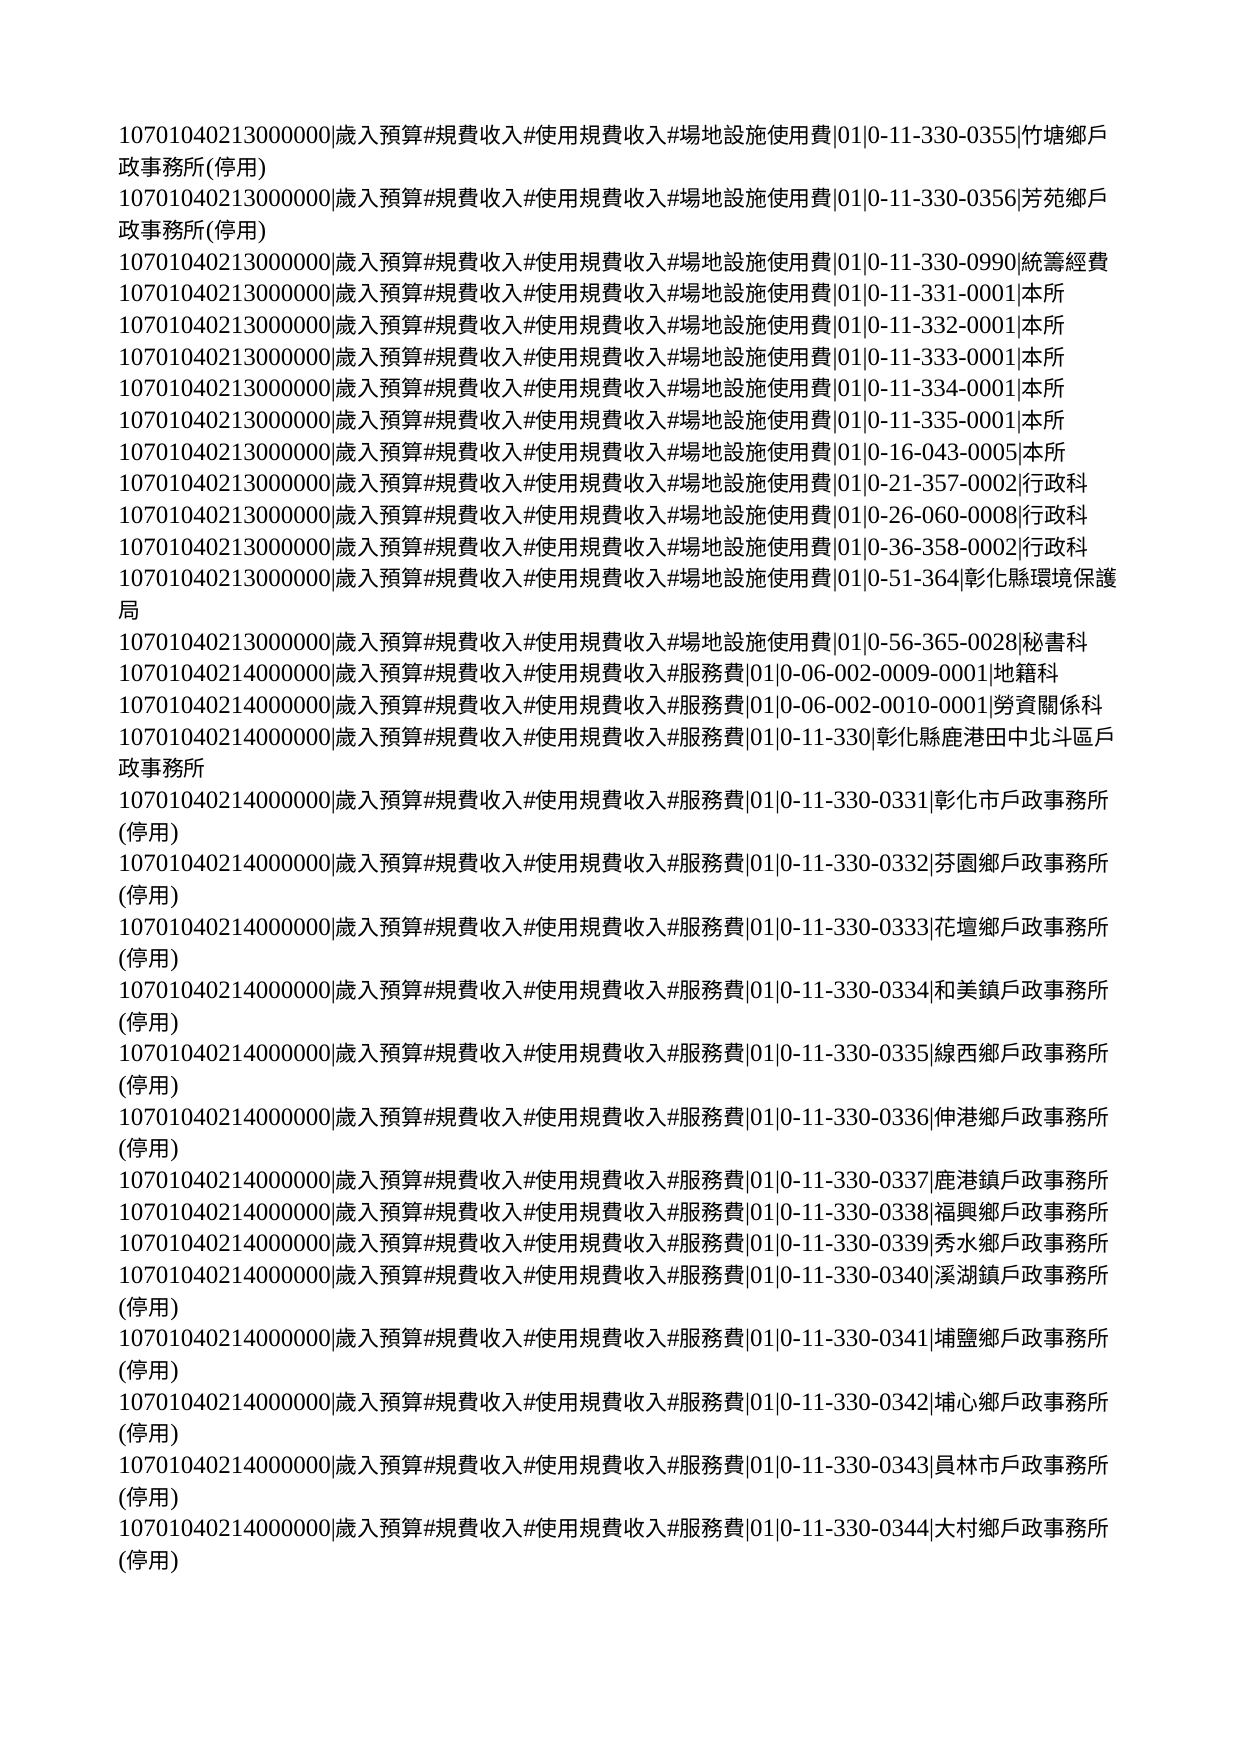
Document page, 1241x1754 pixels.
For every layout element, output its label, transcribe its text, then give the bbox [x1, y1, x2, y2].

text 10701040213000000|歲入預算#規費收入#使用規費收入#場地設施使用費|01|0-11-330-0355|竹塘鄉戶政事務所(停用) [118, 118, 1122, 181]
text 10701040214000000|歲入預算#規費收入#使用規費收入#服務費|01|0-11-330-0343|員林市戶政事務所(停用) [118, 1448, 1122, 1511]
text 10701040213000000|歲入預算#規費收入#使用規費收入#場地設施使用費|01|0-11-333-0001|本所 [118, 340, 1122, 371]
text 10701040213000000|歲入預算#規費收入#使用規費收入#場地設施使用費|01|0-21-357-0002|行政科 [118, 466, 1122, 498]
text 10701040214000000|歲入預算#規費收入#使用規費收入#服務費|01|0-11-330-0332|芬園鄉戶政事務所(停用) [118, 846, 1122, 910]
text 10701040214000000|歲入預算#規費收入#使用規費收入#服務費|01|0-11-330-0339|秀水鄉戶政事務所 [118, 1226, 1122, 1258]
text 10701040213000000|歲入預算#規費收入#使用規費收入#場地設施使用費|01|0-16-043-0005|本所 [118, 435, 1122, 466]
text 10701040213000000|歲入預算#規費收入#使用規費收入#場地設施使用費|01|0-36-358-0002|行政科 [118, 530, 1122, 561]
text 10701040214000000|歲入預算#規費收入#使用規費收入#服務費|01|0-11-330-0331|彰化市戶政事務所(停用) [118, 783, 1122, 846]
text 10701040213000000|歲入預算#規費收入#使用規費收入#場地設施使用費|01|0-56-365-0028|秘書科 [118, 625, 1122, 656]
text 10701040214000000|歲入預算#規費收入#使用規費收入#服務費|01|0-11-330-0333|花壇鄉戶政事務所(停用) [118, 910, 1122, 973]
text 10701040214000000|歲入預算#規費收入#使用規費收入#服務費|01|0-11-330-0342|埔心鄉戶政事務所(停用) [118, 1385, 1122, 1448]
text 10701040213000000|歲入預算#規費收入#使用規費收入#場地設施使用費|01|0-11-335-0001|本所 [118, 403, 1122, 435]
text 10701040213000000|歲入預算#規費收入#使用規費收入#場地設施使用費|01|0-51-364|彰化縣環境保護局 [118, 561, 1122, 625]
text 10701040214000000|歲入預算#規費收入#使用規費收入#服務費|01|0-11-330-0337|鹿港鎮戶政事務所 [118, 1163, 1122, 1195]
text 10701040214000000|歲入預算#規費收入#使用規費收入#服務費|01|0-11-330-0334|和美鎮戶政事務所(停用) [118, 973, 1122, 1036]
text 10701040213000000|歲入預算#規費收入#使用規費收入#場地設施使用費|01|0-11-330-0356|芳苑鄉戶政事務所(停用) [118, 181, 1122, 245]
text 10701040214000000|歲入預算#規費收入#使用規費收入#服務費|01|0-11-330-0344|大村鄉戶政事務所(停用) [118, 1511, 1122, 1575]
text 10701040213000000|歲入預算#規費收入#使用規費收入#場地設施使用費|01|0-11-334-0001|本所 [118, 371, 1122, 403]
text 10701040214000000|歲入預算#規費收入#使用規費收入#服務費|01|0-11-330|彰化縣鹿港田中北斗區戶政事務所 [118, 720, 1122, 783]
text 10701040214000000|歲入預算#規費收入#使用規費收入#服務費|01|0-11-330-0335|線西鄉戶政事務所(停用) [118, 1036, 1122, 1100]
text 10701040214000000|歲入預算#規費收入#使用規費收入#服務費|01|0-11-330-0341|埔鹽鄉戶政事務所(停用) [118, 1321, 1122, 1385]
text 10701040214000000|歲入預算#規費收入#使用規費收入#服務費|01|0-11-330-0338|福興鄉戶政事務所 [118, 1195, 1122, 1226]
text 10701040213000000|歲入預算#規費收入#使用規費收入#場地設施使用費|01|0-26-060-0008|行政科 [118, 498, 1122, 530]
text 10701040213000000|歲入預算#規費收入#使用規費收入#場地設施使用費|01|0-11-332-0001|本所 [118, 308, 1122, 340]
text 10701040214000000|歲入預算#規費收入#使用規費收入#服務費|01|0-11-330-0336|伸港鄉戶政事務所(停用) [118, 1100, 1122, 1163]
text 10701040214000000|歲入預算#規費收入#使用規費收入#服務費|01|0-06-002-0009-0001|地籍科 [118, 656, 1122, 688]
text 10701040214000000|歲入預算#規費收入#使用規費收入#服務費|01|0-11-330-0340|溪湖鎮戶政事務所(停用) [118, 1258, 1122, 1321]
text 10701040213000000|歲入預算#規費收入#使用規費收入#場地設施使用費|01|0-11-330-0990|統籌經費 [118, 245, 1122, 276]
text 10701040213000000|歲入預算#規費收入#使用規費收入#場地設施使用費|01|0-11-331-0001|本所 [118, 276, 1122, 308]
text 10701040214000000|歲入預算#規費收入#使用規費收入#服務費|01|0-06-002-0010-0001|勞資關係科 [118, 688, 1122, 720]
